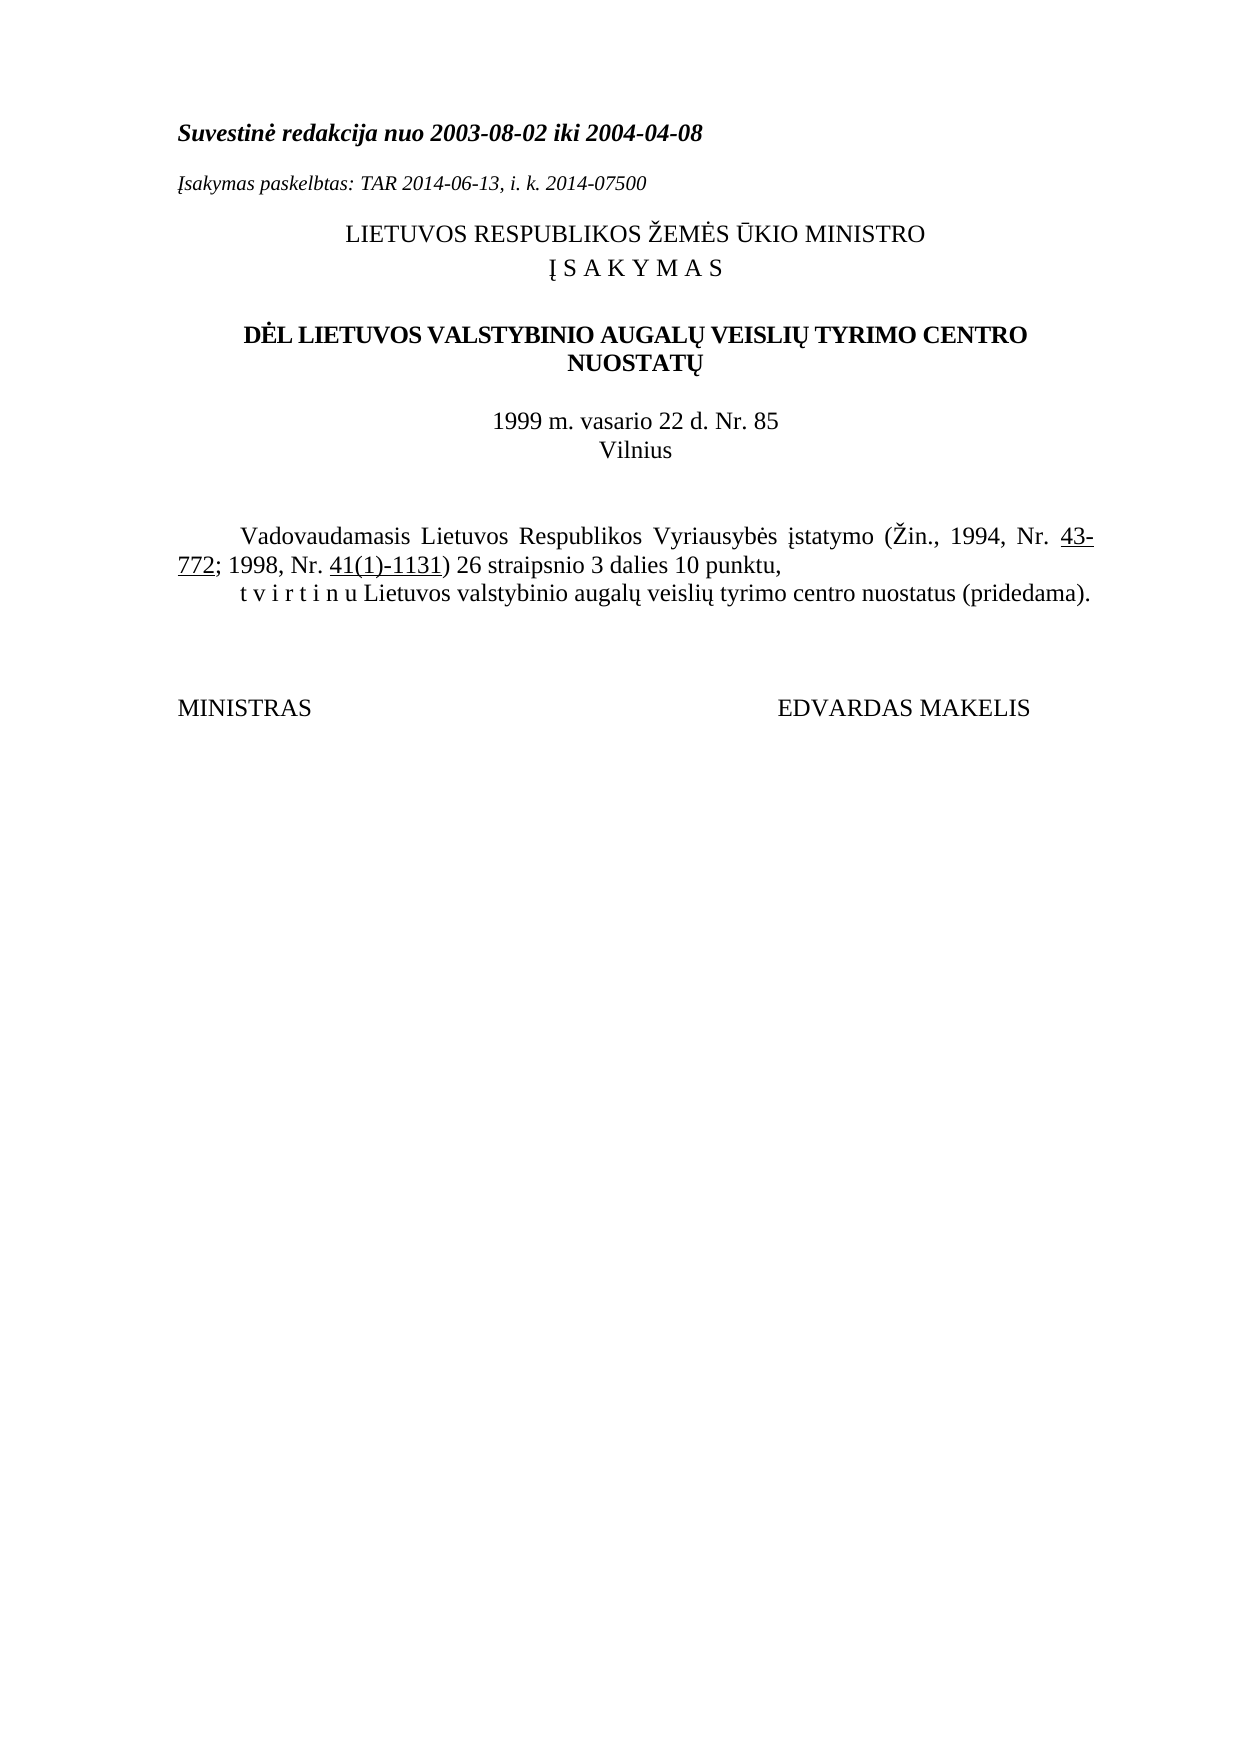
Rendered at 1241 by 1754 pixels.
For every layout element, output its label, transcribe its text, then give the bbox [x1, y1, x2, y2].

text Suvestinė redakcija nuo 2003-08-02 iki 2004-04-08 [177, 118, 1094, 147]
text Ministras Edvardas Makelis [177, 693, 1094, 722]
text LIETUVOS RESPUBLIKOS ŽEMĖS ŪKIO MINISTRO [177, 219, 1094, 248]
text t v i r t i n u Lietuvos valstybinio augalų veislių tyrimo centro nuostatus (pridedama). [177, 578, 1094, 607]
text 1999 m. vasario 22 d. Nr. 85 [177, 406, 1094, 435]
text DĖL LIETUVOS VALSTYBINIO AUGALŲ VEISLIŲ TYRIMO CENTRO NUOSTATŲ [177, 320, 1094, 377]
text Į S A K Y M A S [177, 253, 1094, 281]
text Vilnius [177, 435, 1094, 463]
text Vadovaudamasis Lietuvos Respublikos Vyriausybės įstatymo (Žin., 1994, Nr. 43-772; 1998, Nr. 41(1)-1131) 26 straipsnio 3 dalies 10 punktu, [177, 521, 1094, 578]
text Įsakymas paskelbtas: TAR 2014-06-13, i. k. 2014-07500 [177, 171, 1094, 195]
